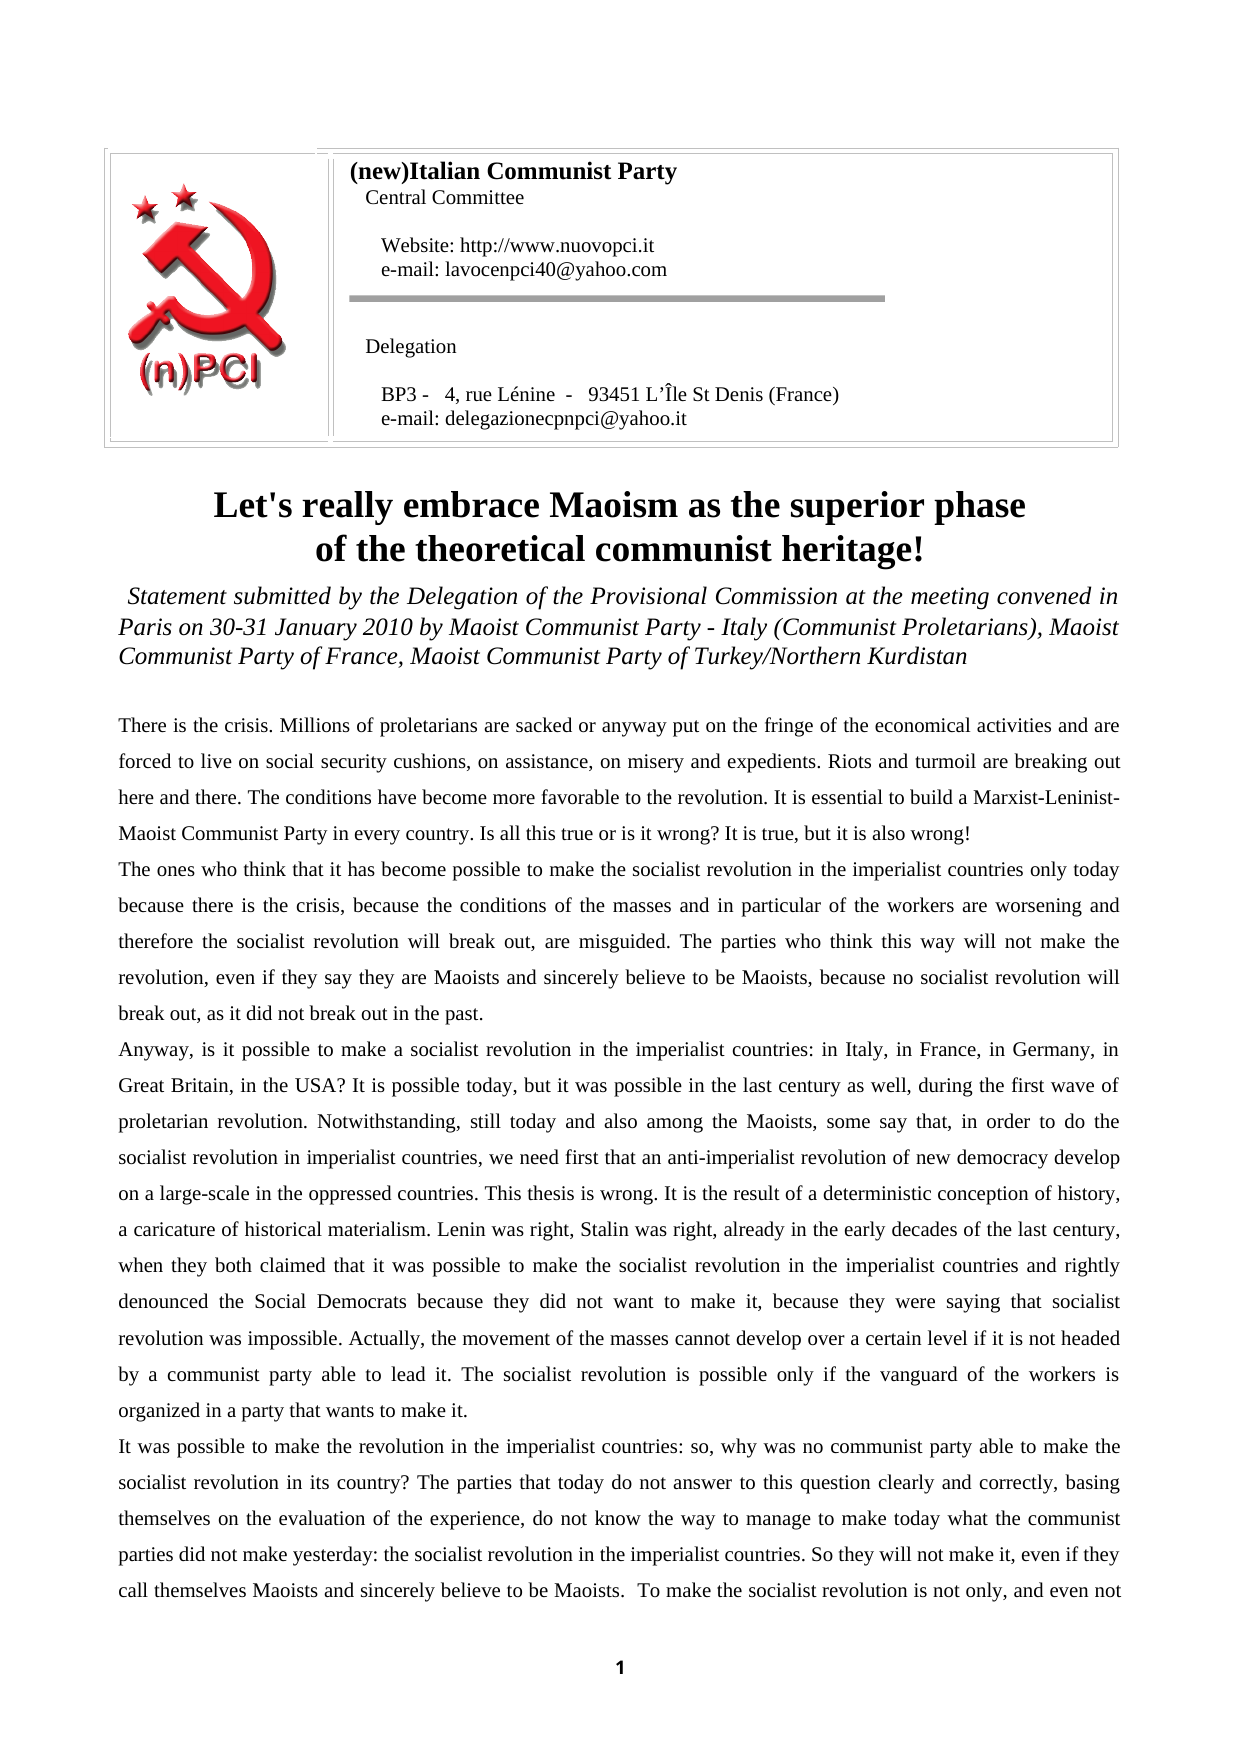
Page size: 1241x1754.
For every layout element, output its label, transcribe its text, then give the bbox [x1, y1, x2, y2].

picture [108, 149, 316, 437]
text Let's really embrace Maoism as the superior phase [118, 483, 1122, 526]
text It was possible to make the revolution in the imperialist countries: so, why was no communist party able to make the socialist revolution in its country? The parties that today do not answer to this question clearly and correctly, basing themselves on the evaluation of the experience, do not know the way to manage to make today what the communist parties did not make yesterday: the socialist revolution in the imperialist countries. So they will not make it, even if they call themselves Maoists and sincerely believe to be Maoists. To make the socialist revolution is not only, and even not [118, 1434, 1122, 1602]
text of the theoretical communist heritage! [118, 526, 1122, 569]
table_header (new)Italian Communist Party Central Committee Website: http://www.nuovopci.it e-mail: lavocenpci40@yahoo.com Delegation BP3 - 4, rue Lénine - 93451 L’Île St Denis (France) e-mail: delegazionecpnpci@yahoo.it [331, 149, 1115, 441]
text The ones who think that it has become possible to make the socialist revolution in the imperialist countries only today because there is the crisis, because the conditions of the masses and in particular of the workers are worsening and therefore the socialist revolution will break out, are misguided. The parties who think this way will not make the revolution, even if they say they are Maoists and sincerely believe to be Maoists, because no socialist revolution will break out, as it did not break out in the past. [118, 857, 1122, 1025]
text Statement submitted by the Delegation of the Provisional Commission at the meeting convened in Paris on 30-31 January 2010 by Maoist Communist Party - Italy (Communist Proletarians), Maoist Communist Party of France, Maoist Communist Party of Turkey/Northern Kurdistan [118, 569, 1122, 670]
text There is the crisis. Millions of proletarians are sacked or anyway put on the fringe of the economical activities and are forced to live on social security cushions, on assistance, on misery and expedients. Riots and turmoil are breaking out here and there. The conditions have become more favorable to the revolution. It is essential to build a Marxist-Leninist-Maoist Communist Party in every country. Is all this true or is it wrong? It is true, but it is also wrong! [118, 713, 1122, 845]
text Anyway, is it possible to make a socialist revolution in the imperialist countries: in Italy, in France, in Germany, in Great Britain, in the USA? It is possible today, but it was possible in the last century as well, during the first wave of proletarian revolution. Notwithstanding, still today and also among the Maoists, some say that, in order to do the socialist revolution in imperialist countries, we need first that an anti-imperialist revolution of new democracy develop on a large-scale in the oppressed countries. This thesis is wrong. It is the result of a deterministic conception of history, a caricature of historical materialism. Lenin was right, Stalin was right, already in the early decades of the last century, when they both claimed that it was possible to make the socialist revolution in the imperialist countries and rightly denounced the Social Democrats because they did not want to make it, because they were saying that socialist revolution was impossible. Actually, the movement of the masses cannot develop over a certain level if it is not headed by a communist party able to lead it. The socialist revolution is possible only if the vanguard of the workers is organized in a party that wants to make it. [118, 1037, 1122, 1422]
table_header [107, 148, 331, 441]
